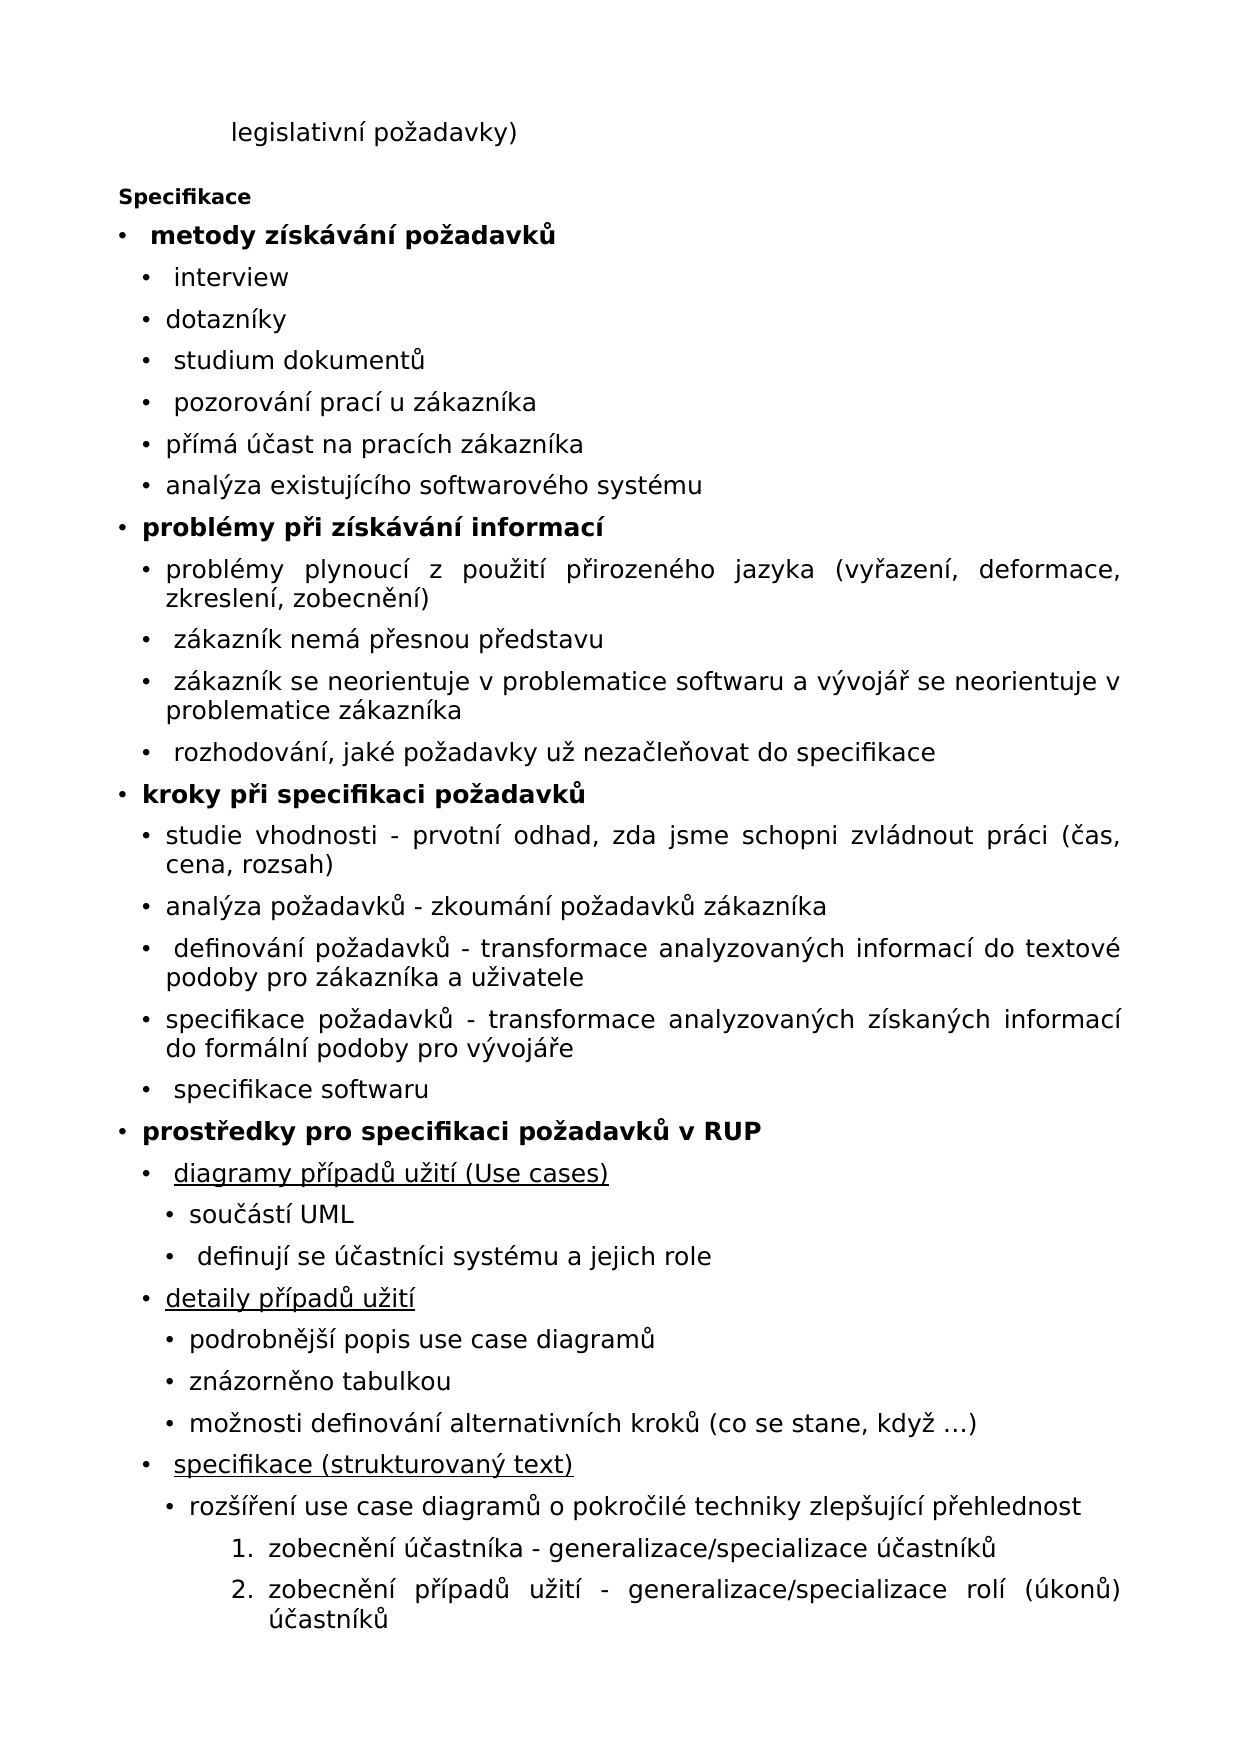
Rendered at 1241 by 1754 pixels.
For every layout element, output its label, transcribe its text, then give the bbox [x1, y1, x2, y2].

list přímá účast na pracích zákazníka [142, 430, 1122, 459]
list dotazníky [142, 305, 1122, 334]
list problémy plynoucí z použití přirozeného jazyka (vyřazení, deformace, zkreslení, zobecnění) [142, 555, 1122, 613]
list metody získávání požadavků [118, 222, 1122, 251]
list studie vhodnosti - prvotní odhad, zda jsme schopni zvládnout práci (čas, cena, rozsah) [142, 822, 1122, 880]
list definování požadavků - transformace analyzovaných informací do textové podoby pro zákazníka a uživatele [142, 934, 1122, 992]
list studium dokumentů [142, 347, 1122, 376]
list rozhodování, jaké požadavky už nezačleňovat do specifikace [142, 738, 1122, 767]
list specifikace (strukturovaný text) [142, 1451, 1122, 1480]
list problémy při získávání informací [118, 513, 1122, 542]
list zákazník nemá přesnou představu [142, 626, 1122, 655]
list diagramy případů užití (Use cases) [142, 1159, 1122, 1188]
list specifikace softwaru [142, 1076, 1122, 1105]
list zobecnění účastníka - generalizace/specializace účastníků [231, 1534, 1122, 1563]
list zobecnění případů užití - generalizace/specializace rolí (úkonů) účastníků [231, 1576, 1122, 1634]
subtitle Specifikace [118, 185, 1122, 209]
list definují se účastníci systému a jejich role [165, 1242, 1122, 1272]
list prostředky pro specifikaci požadavků v RUP [118, 1117, 1122, 1147]
list detaily případů užití [142, 1284, 1122, 1313]
list specifikace požadavků - transformace analyzovaných získaných informací do formální podoby pro vývojáře [142, 1005, 1122, 1063]
list legislativní požadavky) [193, 118, 1122, 147]
list interview [142, 263, 1122, 292]
list možnosti definování alternativních kroků (co se stane, když …) [165, 1409, 1122, 1438]
list podrobnější popis use case diagramů [165, 1326, 1122, 1355]
list rozšíření use case diagramů o pokročilé techniky zlepšující přehlednost [165, 1492, 1122, 1522]
list kroky při specifikaci požadavků [118, 780, 1122, 809]
list součástí UML [165, 1201, 1122, 1230]
list znázorněno tabulkou [165, 1367, 1122, 1397]
list analýza existujícího softwarového systému [142, 472, 1122, 501]
list pozorování prací u zákazníka [142, 388, 1122, 417]
list zákazník se neorientuje v problematice softwaru a vývojář se neorientuje v problematice zákazníka [142, 667, 1122, 726]
list analýza požadavků - zkoumání požadavků zákazníka [142, 892, 1122, 922]
